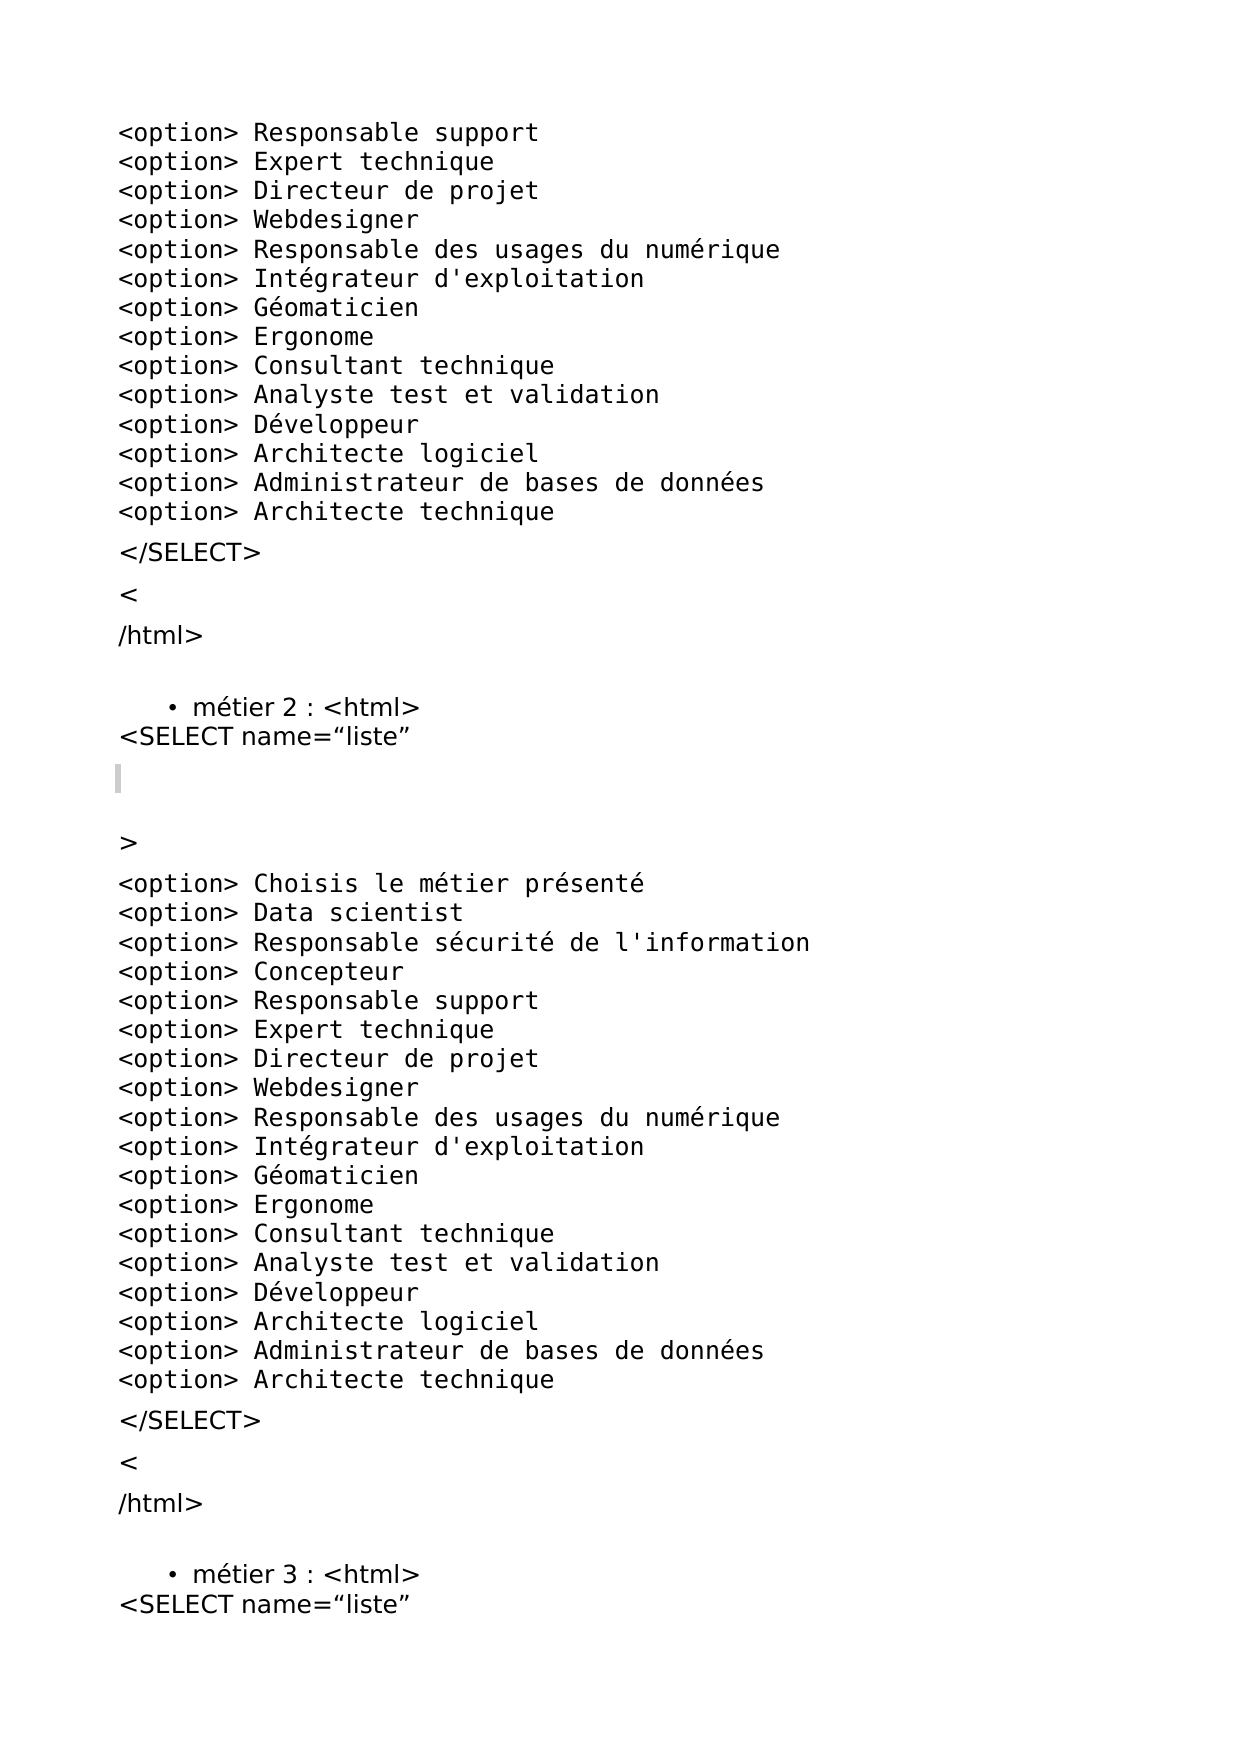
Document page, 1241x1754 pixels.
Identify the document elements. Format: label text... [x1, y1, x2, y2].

text /html> [118, 622, 1122, 651]
text <option> Responsable support <option> Expert technique <option> Directeur de projet <option> Webdesigner <option> Responsable des usages du numérique <option> Intégrateur d'exploitation <option> Géomaticien <option> Ergonome <option> Consultant technique <option> Analyste test et validation <option> Développeur <option> Architecte logiciel <option> Administrateur de bases de données <option> Architecte technique [118, 118, 1122, 526]
text < [118, 1448, 1122, 1477]
list métier 3 : <html> [177, 1561, 1122, 1590]
list métier 2 : <html> [177, 693, 1122, 722]
text > [118, 828, 1122, 857]
text < [118, 580, 1122, 609]
text <SELECT name=“liste” [118, 722, 1122, 751]
text /html> [118, 1489, 1122, 1519]
text <option> Choisis le métier présenté <option> Data scientist <option> Responsable sécurité de l'information <option> Concepteur <option> Responsable support <option> Expert technique <option> Directeur de projet <option> Webdesigner <option> Responsable des usages du numérique <option> Intégrateur d'exploitation <option> Géomaticien <option> Ergonome <option> Consultant technique <option> Analyste test et validation <option> Développeur <option> Architecte logiciel <option> Administrateur de bases de données <option> Architecte technique [118, 869, 1122, 1394]
text </SELECT> [118, 538, 1122, 567]
text </SELECT> [118, 1406, 1122, 1435]
text <SELECT name=“liste” [118, 1590, 1122, 1619]
table_header [121, 764, 1122, 793]
